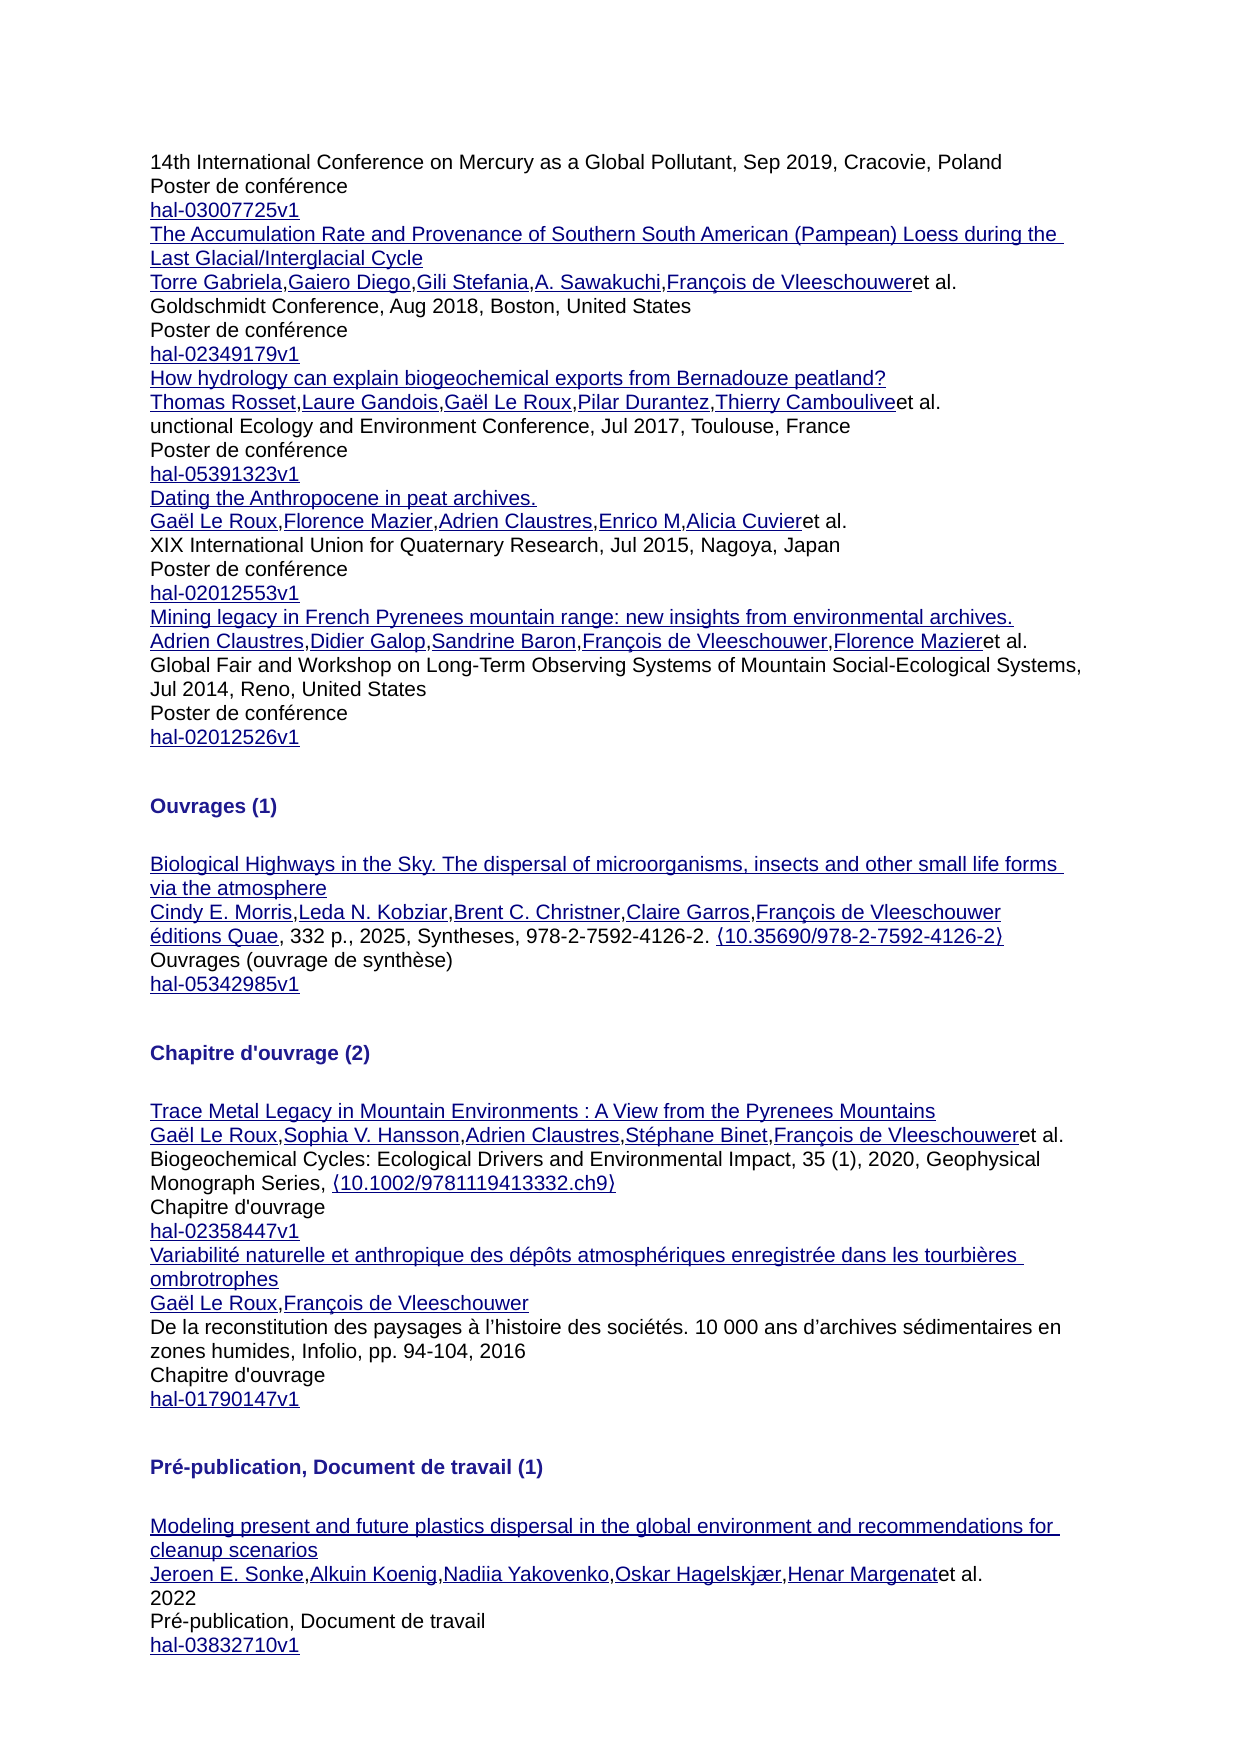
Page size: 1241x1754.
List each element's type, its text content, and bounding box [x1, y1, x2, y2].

table_cell The Accumulation Rate and Provenance of Southern South American (Pampean) Loess during the Last Glacial/Interglacial Cycle Torre Gabriela,Gaiero Diego,Gili Stefania,A. Sawakuchi,François de Vleeschouweret al. Goldschmidt Conference, Aug 2018, Boston, United States Poster de conférence hal-02349179v1 [150, 222, 1090, 366]
table_cell Dating the Anthropocene in peat archives. Gaël Le Roux,Florence Mazier,Adrien Claustres,Enrico M,Alicia Cuvieret al. XIX International Union for Quaternary Research, Jul 2015, Nagoya, Japan Poster de conférence hal-02012553v1 [150, 485, 1090, 605]
table_cell Mining legacy in French Pyrenees mountain range: new insights from environmental archives. Adrien Claustres,Didier Galop,Sandrine Baron,François de Vleeschouwer,Florence Mazieret al. Global Fair and Workshop on Long-Term Observing Systems of Mountain Social-Ecological Systems, Jul 2014, Reno, United States Poster de conférence hal-02012526v1 [150, 605, 1090, 749]
table_cell Variabilité naturelle et anthropique des dépôts atmosphériques enregistrée dans les tourbières ombrotrophes Gaël Le Roux,François de Vleeschouwer De la reconstitution des paysages à l’histoire des sociétés. 10 000 ans d’archives sédimentaires en zones humides, Infolio, pp. 94-104, 2016 Chapitre d'ouvrage hal-01790147v1 [150, 1243, 1090, 1410]
table_header Trace Metal Legacy in Mountain Environments : A View from the Pyrenees Mountains Gaël Le Roux,Sophia V. Hansson,Adrien Claustres,Stéphane Binet,François de Vleeschouweret al. Biogeochemical Cycles: Ecological Drivers and Environmental Impact, 35 (1), 2020, Geophysical Monograph Series, ⟨10.1002/9781119413332.ch9⟩ Chapitre d'ouvrage hal-02358447v1 [150, 1099, 1090, 1243]
subtitle Pré-publication, Document de travail (1) [150, 1455, 1090, 1479]
table_cell 14th International Conference on Mercury as a Global Pollutant, Sep 2019, Cracovie, Poland Poster de conférence hal-03007725v1 [150, 150, 1090, 222]
table_cell How hydrology can explain biogeochemical exports from Bernadouze peatland? Thomas Rosset,Laure Gandois,Gaël Le Roux,Pilar Durantez,Thierry Cambouliveet al. unctional Ecology and Environment Conference, Jul 2017, Toulouse, France Poster de conférence hal-05391323v1 [150, 366, 1090, 485]
table_header Biological Highways in the Sky. The dispersal of microorganisms, insects and other small life forms via the atmosphere Cindy E. Morris,Leda N. Kobziar,Brent C. Christner,Claire Garros,François de Vleeschouwer éditions Quae, 332 p., 2025, Syntheses, 978-2-7592-4126-2. ⟨10.35690/978-2-7592-4126-2⟩ Ouvrages (ouvrage de synthèse) hal-05342985v1 [150, 852, 1090, 996]
table_header Modeling present and future plastics dispersal in the global environment and recommendations for cleanup scenarios Jeroen E. Sonke,Alkuin Koenig,Nadiia Yakovenko,Oskar Hagelskjær,Henar Margenatet al. 2022 Pré-publication, Document de travail hal-03832710v1 [150, 1514, 1090, 1657]
subtitle Chapitre d'ouvrage (2) [150, 1041, 1090, 1064]
subtitle Ouvrages (1) [150, 794, 1090, 818]
